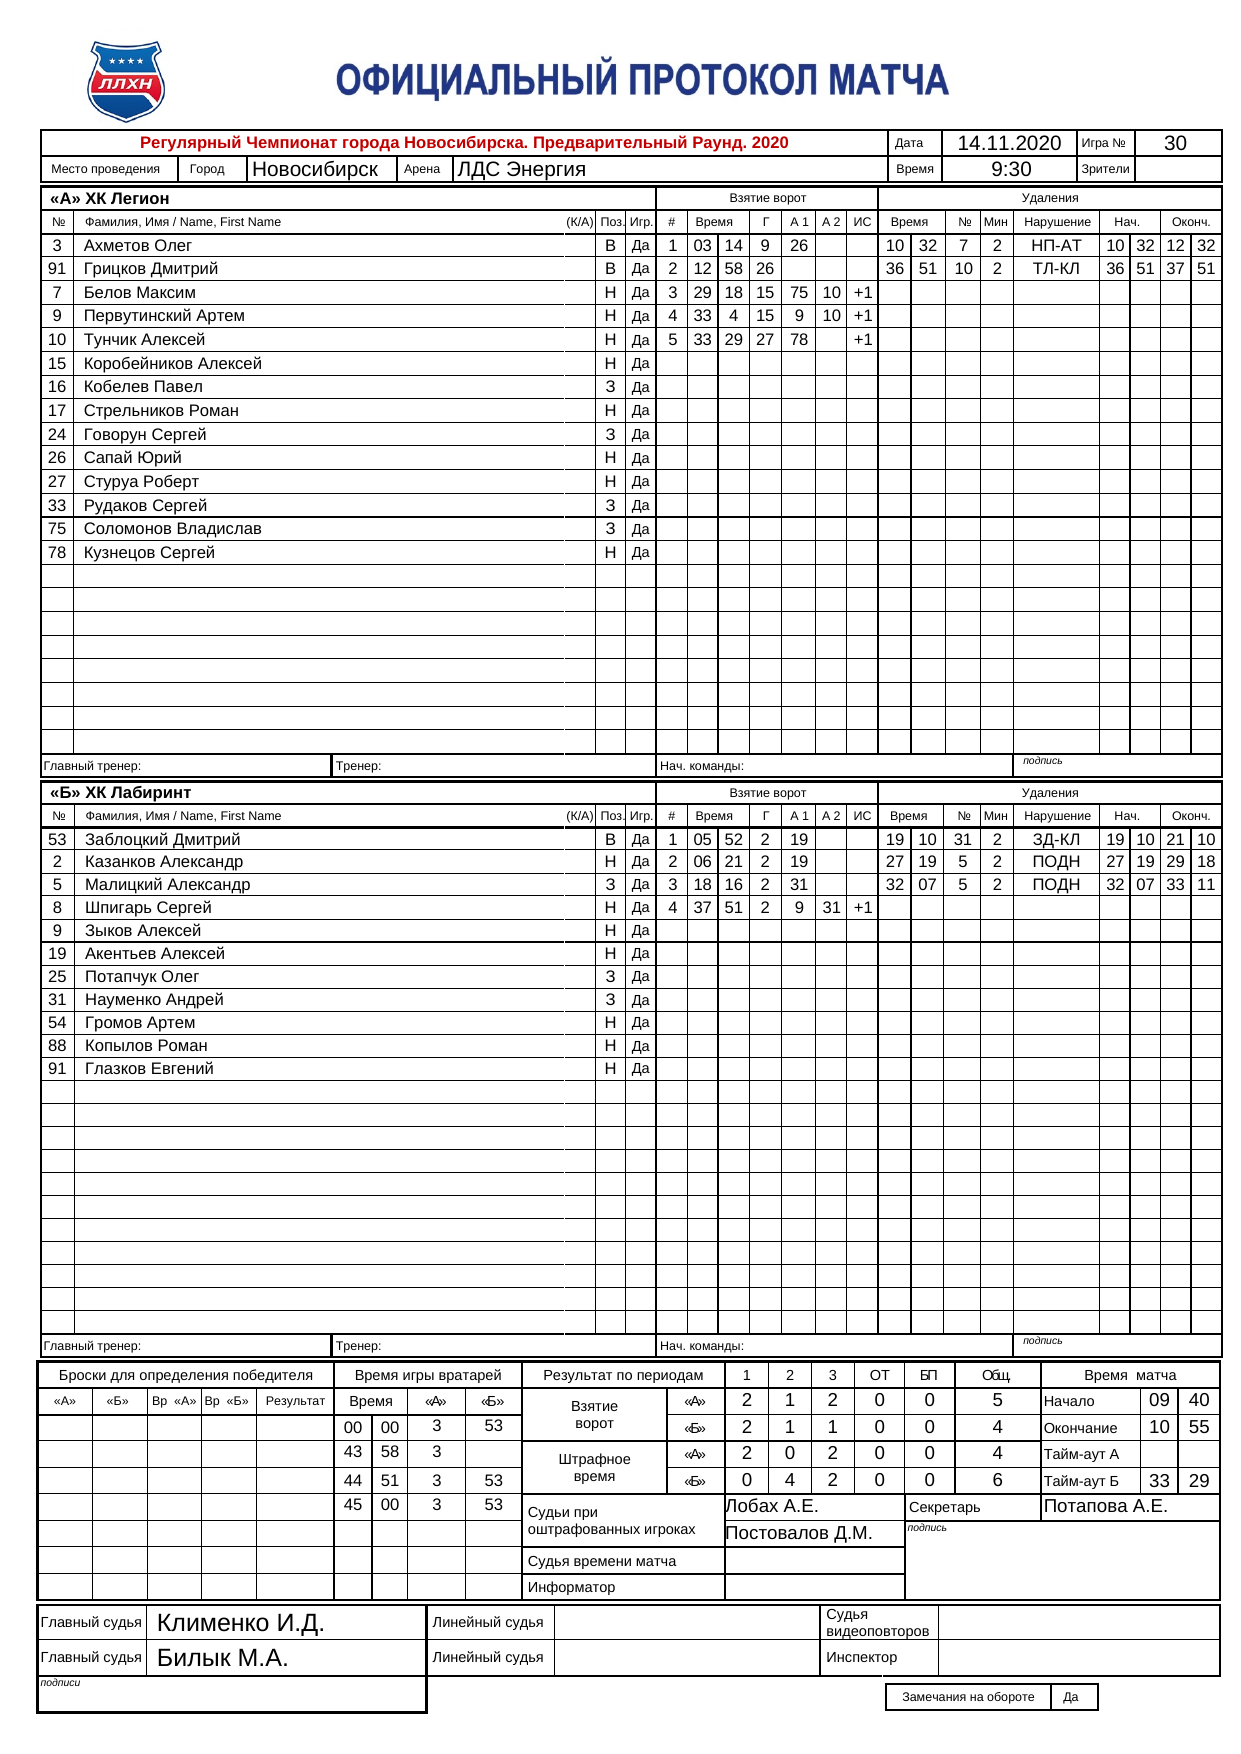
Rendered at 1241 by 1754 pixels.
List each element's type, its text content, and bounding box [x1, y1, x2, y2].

table_cell [74, 730, 564, 753]
table_cell Фамилия, Имя / Name, First Name [75, 805, 565, 826]
table_cell [1100, 1035, 1129, 1057]
table_cell [1192, 518, 1221, 540]
table_cell [93, 1574, 147, 1599]
table_cell [816, 1035, 846, 1057]
table_cell Н [596, 352, 625, 374]
table_cell Первутинский Артем [74, 305, 564, 327]
table_cell [944, 1265, 980, 1287]
table_cell [408, 1574, 465, 1599]
table_cell [816, 1127, 846, 1149]
table_cell [944, 1035, 980, 1057]
table_cell [688, 989, 717, 1011]
table_cell [912, 1012, 943, 1033]
table_cell [944, 1288, 980, 1310]
table_cell [657, 707, 687, 729]
table_cell [1131, 683, 1160, 706]
table_cell [981, 943, 1013, 964]
table_cell 19 [42, 943, 74, 964]
table_cell [596, 565, 625, 587]
table_cell 78 [782, 328, 815, 351]
table_cell [1014, 989, 1099, 1011]
table_cell 2 [812, 1442, 854, 1467]
table_cell [847, 565, 877, 587]
table_header Результат по периодам [523, 1363, 724, 1387]
table_cell [202, 1441, 256, 1467]
table_cell [879, 943, 910, 964]
table_cell [1161, 1311, 1190, 1333]
table_cell [657, 352, 687, 374]
table_cell 6 [956, 1468, 1040, 1493]
table_cell [657, 1127, 687, 1149]
table_cell [1100, 541, 1129, 564]
table_cell 19 [782, 850, 815, 872]
table_cell [719, 1265, 749, 1287]
table_cell [782, 989, 815, 1011]
table_cell [1014, 399, 1099, 422]
table_cell [1014, 328, 1099, 351]
table_cell [596, 636, 625, 658]
table_cell Н [596, 541, 625, 564]
table_cell [879, 896, 910, 918]
table_cell 12 [688, 257, 717, 280]
table_cell Оконч. [1161, 805, 1221, 826]
table_cell Время [889, 157, 941, 181]
table_cell [1192, 1104, 1221, 1126]
table_cell [1100, 1150, 1129, 1172]
table_cell [75, 1081, 564, 1103]
table_cell Тунчик Алексей [74, 328, 564, 351]
table_cell Судья видеоповторов [821, 1606, 938, 1639]
table_cell [1161, 423, 1190, 445]
table_cell [981, 305, 1013, 327]
table_header Игра № [1078, 131, 1134, 155]
table_cell [1131, 1150, 1160, 1172]
table_cell [981, 707, 1013, 729]
table_cell [750, 1242, 781, 1264]
table_cell [981, 1058, 1013, 1079]
table_cell [373, 1547, 407, 1573]
table_cell [946, 612, 980, 634]
table_cell [816, 850, 846, 872]
table_cell [816, 376, 846, 398]
table_cell 40 [1179, 1389, 1219, 1413]
table_cell [657, 1012, 687, 1033]
table_cell [74, 659, 564, 682]
table_cell [946, 730, 980, 753]
table_cell [981, 636, 1013, 658]
table_cell 00 [373, 1494, 407, 1520]
table_cell Да [626, 989, 655, 1011]
table_cell [981, 1242, 1013, 1264]
table_cell [148, 1574, 201, 1599]
table_cell [657, 494, 687, 516]
table_cell 3 [657, 874, 687, 895]
table_cell [816, 518, 846, 540]
table_header 14.11.2020 [943, 131, 1076, 155]
table_cell [750, 1196, 781, 1218]
table_cell [596, 1242, 625, 1264]
table_cell [847, 1242, 877, 1264]
table_cell [1100, 328, 1129, 351]
table_cell [1100, 352, 1129, 374]
table_cell [847, 1311, 877, 1333]
table_cell [596, 1127, 625, 1149]
table_cell [750, 1127, 781, 1149]
table_cell [782, 470, 815, 493]
table_cell 2 [42, 850, 74, 872]
table_cell [981, 1288, 1013, 1310]
table_cell [1100, 305, 1129, 327]
table_cell 2 [726, 1389, 768, 1413]
table_cell [879, 518, 910, 540]
table_cell [750, 920, 781, 941]
table_cell [688, 1242, 717, 1264]
table_cell [782, 376, 815, 398]
table_cell [42, 1311, 74, 1333]
table_cell [596, 730, 625, 753]
table_cell [1131, 305, 1160, 327]
table_cell [782, 1012, 815, 1033]
table_cell [816, 874, 846, 895]
table_cell «А» [668, 1389, 724, 1413]
table_cell № [42, 805, 74, 826]
table_header 30 [1136, 131, 1221, 155]
table_cell [879, 1058, 910, 1079]
table_cell НП-АТ [1014, 235, 1099, 256]
table_cell [719, 1012, 749, 1033]
table_cell [626, 1288, 655, 1310]
table_cell [719, 352, 749, 374]
table_cell [596, 1081, 625, 1103]
table_cell [750, 1081, 781, 1103]
table_cell 07 [912, 874, 943, 895]
table_cell [981, 446, 1013, 469]
table_cell [657, 1288, 687, 1310]
table_cell З [596, 494, 625, 516]
table_cell [939, 1640, 1219, 1675]
table_cell [688, 1058, 717, 1079]
table_cell Лобах А.Е. [726, 1495, 904, 1520]
table_cell [1100, 896, 1129, 918]
table_cell [946, 518, 980, 540]
table_cell [1161, 1242, 1190, 1264]
table_cell [565, 659, 595, 682]
table_cell [688, 1265, 717, 1287]
table_cell [626, 1196, 655, 1218]
table_cell [75, 1173, 564, 1195]
table_cell [750, 683, 781, 706]
table_cell [879, 305, 910, 327]
table_cell [596, 1104, 625, 1126]
table_cell [816, 565, 846, 587]
table_cell [750, 423, 781, 445]
table_cell 1 [812, 1415, 854, 1440]
table_cell Грицков Дмитрий [74, 257, 564, 280]
table_cell [1100, 612, 1129, 634]
table_cell [565, 1104, 595, 1126]
table_cell [1014, 518, 1099, 540]
table_cell [596, 1173, 625, 1195]
table_cell [565, 1081, 595, 1103]
table_cell [1014, 1242, 1099, 1264]
table_cell Заблоцкий Дмитрий [75, 829, 564, 849]
table_cell [1131, 1242, 1160, 1264]
table_cell Н [596, 305, 625, 327]
table_cell Н [596, 399, 625, 422]
table_cell [816, 683, 846, 706]
table_cell [946, 423, 980, 445]
table_cell 31 [42, 989, 74, 1011]
table_cell Да [626, 874, 655, 895]
table_cell Да [626, 1058, 655, 1079]
table_cell [719, 659, 749, 682]
table_cell [626, 1311, 655, 1333]
table_cell (К/А) [565, 211, 595, 233]
table_cell [782, 683, 815, 706]
table_cell [1131, 1127, 1160, 1149]
table_cell 3 [408, 1416, 465, 1440]
table_cell 32 [1131, 235, 1160, 256]
table_cell [750, 518, 781, 540]
table_cell [847, 707, 877, 729]
table_cell [1131, 281, 1160, 303]
table_cell 2 [812, 1389, 854, 1413]
table_cell 2 [657, 257, 687, 280]
table_cell [75, 1288, 564, 1310]
table_cell [912, 920, 943, 941]
table_cell 4 [769, 1468, 811, 1493]
table_cell [688, 1012, 717, 1033]
table_cell [688, 1288, 717, 1310]
table_cell [565, 1288, 595, 1310]
table_cell [565, 235, 595, 256]
table_cell [202, 1521, 256, 1546]
table_cell 32 [879, 874, 910, 895]
table_cell [1161, 470, 1190, 493]
table_cell [816, 1242, 846, 1264]
table_cell [816, 636, 846, 658]
table_cell [782, 730, 815, 753]
table_cell 25 [42, 966, 74, 987]
table_cell Глазков Евгений [75, 1058, 564, 1079]
table_cell [816, 1196, 846, 1218]
table_cell [565, 1196, 595, 1218]
table_cell 75 [42, 518, 73, 540]
table_cell [565, 1173, 595, 1195]
table_cell [1014, 1058, 1099, 1079]
table_cell 10 [816, 281, 846, 303]
table_cell ИС [847, 805, 877, 826]
table_cell 31 [782, 874, 815, 895]
table_cell [1014, 683, 1099, 706]
table_cell [626, 1081, 655, 1103]
table_header 3 [812, 1363, 854, 1387]
table_cell ЛДС Энергия [454, 157, 887, 181]
table_cell [1131, 494, 1160, 516]
table_cell [657, 1242, 687, 1264]
table_cell [1100, 989, 1129, 1011]
table_cell [847, 541, 877, 564]
table_cell 1 [769, 1389, 811, 1413]
table_cell [912, 1127, 943, 1149]
table_cell 4 [956, 1415, 1040, 1440]
table_cell Да [626, 446, 655, 469]
table_cell [782, 1127, 815, 1149]
table_cell 0 [726, 1468, 768, 1493]
table_cell Да [626, 328, 655, 351]
table_cell [1161, 1104, 1190, 1126]
table_cell 18 [719, 281, 749, 303]
table_cell [719, 683, 749, 706]
table_cell З [596, 966, 625, 987]
table_cell Игр. [626, 805, 655, 826]
table_cell 32 [912, 235, 945, 256]
table_cell [1014, 1081, 1099, 1103]
table_cell [782, 707, 815, 729]
table_cell 12 [1161, 235, 1190, 256]
table_cell 52 [719, 829, 749, 849]
table_cell [1161, 1058, 1190, 1079]
table_cell [1014, 588, 1099, 611]
table_cell [782, 352, 815, 374]
table_cell [1161, 1127, 1190, 1149]
table_cell 31 [816, 896, 846, 918]
table_cell [1192, 305, 1221, 327]
table_cell Н [596, 850, 625, 872]
table_cell [847, 829, 877, 849]
table_cell [944, 1173, 980, 1195]
table_cell [912, 1173, 943, 1195]
table_cell [939, 1606, 1219, 1639]
table_header Дата [889, 131, 941, 155]
table_cell [93, 1441, 147, 1467]
table_cell 36 [879, 257, 910, 280]
table_cell [981, 920, 1013, 941]
table_cell [565, 565, 595, 587]
table_cell [816, 541, 846, 564]
table_cell +1 [847, 328, 877, 351]
table_cell Да [626, 257, 655, 280]
table_cell «Б» [668, 1415, 724, 1440]
table_cell [1100, 494, 1129, 516]
table_cell 0 [855, 1468, 904, 1493]
table_cell [1161, 1219, 1190, 1241]
table_cell Город [179, 157, 246, 181]
table_cell Н [596, 1012, 625, 1033]
table_cell [981, 470, 1013, 493]
table_cell [944, 896, 980, 918]
table_cell [750, 989, 781, 1011]
table_cell 51 [719, 896, 749, 918]
table_cell [981, 989, 1013, 1011]
table_cell Н [596, 470, 625, 493]
table_cell [879, 730, 910, 753]
table_cell В [596, 829, 625, 849]
table_cell З [596, 423, 625, 445]
table_cell [335, 1521, 371, 1546]
table_cell [1131, 1265, 1160, 1287]
table_cell Коробейников Алексей [74, 352, 564, 374]
table_cell [946, 305, 980, 327]
table_cell [847, 399, 877, 422]
table_cell [981, 328, 1013, 351]
table_cell [782, 541, 815, 564]
table_cell [1192, 1173, 1221, 1195]
table_cell [816, 829, 846, 849]
table_cell [1192, 1150, 1221, 1172]
table_cell [1014, 423, 1099, 445]
table_cell Линейный судья [428, 1606, 554, 1639]
table_cell [1014, 943, 1099, 964]
table_cell [1099, 1682, 1220, 1711]
table_cell [626, 1242, 655, 1264]
table_cell подпись [1014, 755, 1221, 776]
table_cell [1100, 683, 1129, 706]
table_cell [816, 707, 846, 729]
table_cell [75, 1265, 564, 1287]
table_cell [1100, 1104, 1129, 1126]
table_cell [1100, 730, 1129, 753]
table_cell [1161, 1012, 1190, 1033]
table_cell [42, 1127, 74, 1149]
table_cell 78 [42, 541, 73, 564]
table_cell Н [596, 446, 625, 469]
table_cell 19 [912, 850, 943, 872]
table_cell [782, 612, 815, 634]
table_cell [688, 730, 717, 753]
table_cell Начало [1042, 1389, 1140, 1413]
table_cell [912, 281, 945, 303]
table_cell [879, 707, 910, 729]
table_cell [39, 1574, 92, 1599]
table_cell 33 [1141, 1468, 1177, 1493]
table_cell (К/А) [565, 805, 595, 826]
table_cell [944, 920, 980, 941]
table_cell [148, 1494, 201, 1520]
table_cell [946, 683, 980, 706]
table_cell # [657, 211, 687, 233]
table_cell Да [626, 541, 655, 564]
table_cell [912, 588, 945, 611]
table_cell [981, 683, 1013, 706]
table_cell [816, 659, 846, 682]
table_cell [565, 1012, 595, 1033]
table_cell [42, 1242, 74, 1264]
table_cell [1192, 707, 1221, 729]
table_cell [373, 1574, 407, 1599]
table_cell [688, 470, 717, 493]
table_cell [719, 730, 749, 753]
table_cell [816, 257, 846, 280]
table_cell [981, 376, 1013, 398]
table_cell 9 [782, 896, 815, 918]
table_cell [1014, 612, 1099, 634]
table_cell [39, 1468, 92, 1493]
table_cell 2 [750, 850, 781, 872]
table_cell Потапова А.Е. [1042, 1495, 1219, 1520]
table_cell Да [626, 850, 655, 872]
table_cell [816, 235, 846, 256]
table_cell [1100, 565, 1129, 587]
table_cell [782, 257, 815, 280]
table_cell [750, 1035, 781, 1057]
table_cell [1100, 423, 1129, 445]
table_cell [1014, 305, 1099, 327]
table_cell [750, 1058, 781, 1079]
table_cell [1161, 1081, 1190, 1103]
table_cell [1192, 1242, 1221, 1264]
table_cell [847, 730, 877, 753]
table_cell Секретарь [906, 1495, 1040, 1520]
table_cell [782, 1150, 815, 1172]
table_cell [1131, 328, 1160, 351]
table_cell [750, 1265, 781, 1287]
table_header Замечания на обороте [887, 1685, 1050, 1709]
table_cell 0 [905, 1389, 954, 1413]
table_cell Тайм-аут А [1042, 1441, 1140, 1467]
table_cell [1161, 446, 1190, 469]
table_cell [847, 1081, 877, 1103]
table_cell [912, 1219, 943, 1241]
table_cell [912, 683, 945, 706]
table_cell [847, 612, 877, 634]
table_cell [626, 730, 655, 753]
table_cell А 1 [782, 211, 815, 233]
table_cell [981, 896, 1013, 918]
table_cell [1131, 896, 1160, 918]
table_cell [719, 1127, 749, 1149]
table_cell [596, 1219, 625, 1241]
table_cell [39, 1521, 92, 1546]
table_cell 24 [42, 423, 73, 445]
table_cell [657, 565, 687, 587]
table_cell № [944, 805, 980, 826]
table_cell [335, 1547, 371, 1573]
table_cell [847, 588, 877, 611]
table_cell [596, 659, 625, 682]
table_cell 33 [688, 305, 717, 327]
table_cell [879, 1104, 910, 1126]
table_cell [1014, 730, 1099, 753]
table_cell [782, 518, 815, 540]
table_cell Нач. команды: [657, 755, 1012, 776]
table_cell [75, 1196, 564, 1218]
table_cell [946, 376, 980, 398]
table_cell [93, 1416, 147, 1440]
table_cell Н [596, 328, 625, 351]
table_cell [565, 874, 595, 895]
table_cell [719, 989, 749, 1011]
table_cell [596, 1288, 625, 1310]
table_cell [816, 966, 846, 987]
table_cell Инспектор [821, 1640, 938, 1675]
table_cell [719, 1242, 749, 1264]
table_cell [1161, 1173, 1190, 1195]
table_cell 10 [816, 305, 846, 327]
table_cell А 2 [816, 211, 846, 233]
table_cell [1161, 659, 1190, 682]
table_cell [782, 1104, 815, 1126]
table_cell [847, 1150, 877, 1172]
table_cell [726, 1548, 904, 1573]
table_cell [816, 1288, 846, 1310]
table_cell [75, 1311, 564, 1333]
table_cell [879, 541, 910, 564]
table_cell [565, 257, 595, 280]
table_cell [1131, 446, 1160, 469]
table_cell [1161, 1150, 1190, 1172]
table_cell 26 [782, 235, 815, 256]
table_cell [626, 588, 655, 611]
table_cell [912, 494, 945, 516]
table_cell [946, 399, 980, 422]
table_cell [657, 1265, 687, 1287]
table_cell [883, 1677, 1220, 1681]
table_cell [1100, 1265, 1129, 1287]
table_cell [596, 612, 625, 634]
table_cell [1014, 1035, 1099, 1057]
table_cell [42, 1265, 74, 1287]
table_cell 5 [956, 1389, 1040, 1413]
table_cell [1161, 896, 1190, 918]
table_cell [912, 1081, 943, 1103]
table_cell Результат [257, 1389, 333, 1413]
table_cell 21 [719, 850, 749, 872]
table_cell [688, 1219, 717, 1241]
table_cell Белов Максим [74, 281, 564, 303]
table_cell 19 [782, 829, 815, 849]
table_cell 11 [1192, 874, 1221, 895]
table_header Удаления [879, 783, 1221, 803]
table_cell +1 [847, 281, 877, 303]
table_cell А 2 [816, 805, 846, 826]
table_cell [847, 850, 877, 872]
table_cell 2 [750, 896, 781, 918]
table_cell [657, 636, 687, 658]
table_header Регулярный Чемпионат города Новосибирска. Предварительный Раунд. 2020 [42, 131, 887, 155]
table_cell 33 [1161, 874, 1190, 895]
table_cell [750, 1150, 781, 1172]
table_cell [879, 1242, 910, 1264]
table_cell [75, 1219, 564, 1241]
table_cell [466, 1441, 521, 1467]
table_cell [816, 399, 846, 422]
table_cell [719, 1081, 749, 1103]
table_cell [847, 235, 877, 256]
table_cell [816, 920, 846, 941]
table_cell [879, 1196, 910, 1218]
table_cell [879, 1127, 910, 1149]
table_cell А 1 [782, 805, 815, 826]
table_cell [1161, 352, 1190, 374]
table_cell Н [596, 896, 625, 918]
table_cell [782, 1219, 815, 1241]
table_cell [1014, 1150, 1099, 1172]
table_cell 32 [1100, 874, 1129, 895]
table_cell [981, 399, 1013, 422]
table_cell [1161, 989, 1190, 1011]
table_cell 29 [1179, 1468, 1219, 1493]
table_cell [847, 423, 877, 445]
table_cell [981, 588, 1013, 611]
table_cell [1131, 920, 1160, 941]
table_cell [847, 659, 877, 682]
table_cell Стуруа Роберт [74, 470, 564, 493]
table_cell Да [626, 281, 655, 303]
table_cell [912, 305, 945, 327]
table_cell [1100, 1219, 1129, 1241]
table_cell [1192, 1012, 1221, 1033]
table_cell [981, 1219, 1013, 1241]
table_cell [816, 1104, 846, 1126]
table_cell [782, 494, 815, 516]
table_cell [74, 565, 564, 587]
table_cell [1131, 1104, 1160, 1126]
table_cell [816, 588, 846, 611]
table_cell [688, 1127, 717, 1149]
table_cell [565, 328, 595, 351]
table_cell [39, 1416, 92, 1440]
table_cell [847, 518, 877, 540]
table_cell [981, 1012, 1013, 1033]
table_cell [626, 1173, 655, 1195]
table_cell Клименко И.Д. [147, 1606, 425, 1639]
table_cell [816, 612, 846, 634]
table_cell [688, 707, 717, 729]
table_cell [816, 1058, 846, 1079]
table_cell [1131, 612, 1160, 634]
table_header Взятие ворот [657, 783, 877, 803]
table_cell [688, 1173, 717, 1195]
table_cell [1100, 1058, 1129, 1079]
table_cell [944, 1150, 980, 1172]
table_cell Кузнецов Сергей [74, 541, 564, 564]
table_cell [688, 966, 717, 987]
table_cell [1161, 376, 1190, 398]
table_cell [782, 1035, 815, 1057]
table_cell 9 [42, 920, 74, 941]
table_cell [847, 352, 877, 374]
table_cell [879, 1311, 910, 1333]
table_cell Постовалов Д.М. [726, 1521, 904, 1546]
table_cell [946, 588, 980, 611]
table_cell [750, 1012, 781, 1033]
picture [5, 28, 1179, 129]
table_cell [657, 966, 687, 987]
table_cell [657, 1173, 687, 1195]
table_cell [847, 1219, 877, 1241]
table_cell [1131, 659, 1160, 682]
table_cell [750, 1173, 781, 1195]
table_cell [1100, 1012, 1129, 1033]
table_cell [565, 281, 595, 303]
table_cell [1161, 943, 1190, 964]
table_cell [688, 612, 717, 634]
table_cell «Б» [668, 1468, 724, 1493]
table_cell [257, 1441, 333, 1467]
table_cell [981, 518, 1013, 540]
table_cell [466, 1521, 521, 1546]
table_cell Линейный судья [428, 1640, 554, 1675]
table_cell Да [626, 966, 655, 987]
table_cell [1192, 612, 1221, 634]
table_cell подпись [1014, 1335, 1221, 1356]
table_cell 00 [373, 1416, 407, 1440]
table_cell [719, 612, 749, 634]
table_cell [1192, 1288, 1221, 1310]
table_cell [879, 352, 910, 374]
table_cell [719, 565, 749, 587]
table_cell 53 [466, 1468, 521, 1493]
table_cell [74, 707, 564, 729]
table_cell [1131, 989, 1160, 1011]
table_cell [657, 446, 687, 469]
table_cell [657, 612, 687, 634]
table_cell [657, 399, 687, 422]
table_cell [912, 612, 945, 634]
table_cell [1192, 1311, 1221, 1333]
table_header Время игры вратарей [335, 1363, 521, 1387]
table_cell [1131, 423, 1160, 445]
table_cell [750, 376, 781, 398]
table_cell [912, 707, 945, 729]
table_cell 16 [42, 376, 73, 398]
table_cell З [596, 376, 625, 398]
table_header БП [905, 1363, 954, 1387]
table_cell [1161, 730, 1190, 753]
table_cell [912, 423, 945, 445]
table_cell 51 [912, 257, 945, 280]
table_cell 91 [42, 257, 73, 280]
table_cell 45 [335, 1494, 371, 1520]
table_cell [565, 352, 595, 374]
table_cell [1192, 1265, 1221, 1287]
table_cell [688, 1196, 717, 1218]
table_cell [1014, 966, 1099, 987]
table_cell [688, 588, 717, 611]
table_cell [912, 966, 943, 987]
table_cell [657, 1035, 687, 1057]
table_cell [1192, 328, 1221, 351]
table_cell [944, 1311, 980, 1333]
table_cell № [946, 211, 980, 233]
table_cell [657, 1058, 687, 1079]
table_cell [1131, 399, 1160, 422]
table_cell [879, 1012, 910, 1033]
table_cell [719, 966, 749, 987]
table_cell 27 [750, 328, 781, 351]
table_cell [944, 989, 980, 1011]
table_cell Г [750, 805, 781, 826]
table_cell [688, 683, 717, 706]
table_cell [879, 588, 910, 611]
table_cell [93, 1521, 147, 1546]
table_cell [879, 376, 910, 398]
table_cell [782, 1058, 815, 1079]
table_cell 0 [905, 1468, 954, 1493]
table_cell [946, 328, 980, 351]
table_cell [626, 1265, 655, 1287]
table_cell Соломонов Владислав [74, 518, 564, 540]
table_cell 19 [1100, 829, 1129, 849]
table_cell [688, 1035, 717, 1057]
table_cell Да [626, 352, 655, 374]
table_cell [1192, 376, 1221, 398]
table_cell # [657, 805, 687, 826]
table_cell [816, 1265, 846, 1287]
table_cell [565, 730, 595, 753]
table_cell 05 [688, 829, 717, 849]
table_cell [912, 446, 945, 469]
table_cell [782, 1311, 815, 1333]
table_cell [626, 565, 655, 587]
table_cell [1161, 305, 1190, 327]
table_cell [1161, 683, 1190, 706]
table_cell Нач. [1100, 805, 1160, 826]
table_cell [565, 305, 595, 327]
table_cell [981, 1265, 1013, 1287]
table_cell [1192, 470, 1221, 493]
table_cell [847, 376, 877, 398]
table_cell ТЛ-КЛ [1014, 257, 1099, 280]
table_cell 37 [688, 896, 717, 918]
table_cell [981, 565, 1013, 587]
table_cell Время [879, 211, 945, 233]
table_cell [981, 1035, 1013, 1057]
table_cell [719, 1104, 749, 1126]
table_cell [750, 612, 781, 634]
table_cell [912, 943, 943, 964]
table_cell [944, 1219, 980, 1241]
table_cell [1131, 943, 1160, 964]
table_cell [688, 920, 717, 941]
table_cell [1100, 966, 1129, 987]
table_cell [816, 1150, 846, 1172]
table_cell [1014, 920, 1099, 941]
table_cell [148, 1547, 201, 1573]
table_cell [1161, 612, 1190, 634]
table_cell [565, 1035, 595, 1057]
table_cell [1014, 1104, 1099, 1126]
table_cell [257, 1468, 333, 1493]
table_cell 51 [1131, 257, 1160, 280]
table_cell 27 [879, 850, 910, 872]
table_cell [847, 1288, 877, 1310]
table_header Время матча [1042, 1363, 1219, 1387]
table_cell [202, 1468, 256, 1493]
table_cell [626, 683, 655, 706]
table_cell [42, 588, 73, 611]
table_cell [1014, 494, 1099, 516]
table_cell Время [335, 1389, 407, 1413]
table_cell [596, 1150, 625, 1172]
table_cell [1100, 1127, 1129, 1149]
table_cell [981, 541, 1013, 564]
table_cell [688, 494, 717, 516]
table_cell [1161, 966, 1190, 987]
table_header «Б» ХК Лабиринт [42, 783, 655, 803]
table_cell [42, 1196, 74, 1218]
table_cell [879, 494, 910, 516]
table_cell [782, 1242, 815, 1264]
table_cell [719, 494, 749, 516]
table_cell [981, 1173, 1013, 1195]
table_cell [946, 446, 980, 469]
table_cell [912, 1288, 943, 1310]
table_cell [847, 1196, 877, 1218]
table_cell подпись [906, 1522, 1219, 1599]
table_cell [1161, 328, 1190, 351]
table_cell [1192, 446, 1221, 469]
table_cell [750, 1288, 781, 1310]
table_cell Да [626, 423, 655, 445]
table_cell [1192, 494, 1221, 516]
table_cell 51 [1192, 257, 1221, 280]
table_cell Судья времени матча [523, 1548, 724, 1573]
table_cell [74, 588, 564, 611]
table_cell [657, 423, 687, 445]
table_cell [565, 376, 595, 398]
table_cell [1192, 1035, 1221, 1057]
table_cell [1100, 1288, 1129, 1310]
table_cell [847, 1173, 877, 1195]
table_cell 1 [657, 829, 687, 849]
table_cell [719, 920, 749, 941]
table_cell Тайм-аут Б [1042, 1468, 1140, 1493]
table_cell [816, 1311, 846, 1333]
table_cell [1100, 588, 1129, 611]
table_cell [1192, 920, 1221, 941]
table_cell [816, 352, 846, 374]
table_cell 10 [42, 328, 73, 351]
table_cell [466, 1574, 521, 1599]
table_cell [912, 565, 945, 587]
table_cell Время [688, 211, 749, 233]
table_cell 54 [42, 1012, 74, 1033]
table_cell [1014, 1127, 1099, 1149]
table_cell Главный судья [39, 1606, 146, 1639]
table_cell [1014, 1265, 1099, 1287]
table_cell [912, 328, 945, 351]
table_cell [148, 1416, 201, 1440]
table_cell [626, 612, 655, 634]
table_cell 14 [719, 235, 749, 256]
table_cell [719, 446, 749, 469]
table_header 2 [769, 1363, 811, 1387]
table_cell [657, 376, 687, 398]
table_cell Время [879, 805, 943, 826]
table_cell [879, 328, 910, 351]
table_cell [981, 612, 1013, 634]
table_cell [688, 423, 717, 445]
table_cell [1131, 1311, 1160, 1333]
table_cell Главный тренер: [42, 755, 330, 776]
table_cell 2 [981, 829, 1013, 849]
table_cell [750, 730, 781, 753]
table_cell [1100, 659, 1129, 682]
table_cell [750, 1311, 781, 1333]
table_cell [596, 588, 625, 611]
table_cell [373, 1521, 407, 1546]
table_cell [944, 943, 980, 964]
table_cell [257, 1416, 333, 1440]
table_cell [565, 1127, 595, 1149]
table_cell [1179, 1441, 1219, 1467]
table_cell [626, 1127, 655, 1149]
table_cell [719, 588, 749, 611]
table_cell Нарушение [1014, 805, 1099, 826]
table_cell [565, 920, 595, 941]
table_cell [944, 1104, 980, 1126]
table_cell Вр «А» [148, 1389, 201, 1413]
table_cell Фамилия, Имя / Name, First Name [74, 211, 565, 233]
table_cell [946, 565, 980, 587]
table_cell 27 [1100, 850, 1129, 872]
table_cell [912, 1242, 943, 1264]
table_cell Да [626, 470, 655, 493]
table_cell [1161, 1035, 1190, 1057]
table_cell [816, 1173, 846, 1195]
table_cell [719, 1288, 749, 1310]
table_cell 0 [905, 1415, 954, 1440]
table_cell [750, 541, 781, 564]
table_cell [1131, 1035, 1160, 1057]
table_cell 0 [769, 1442, 811, 1467]
table_cell [1161, 1265, 1190, 1287]
table_cell [42, 612, 73, 634]
table_cell [466, 1547, 521, 1573]
table_cell Нач. [1100, 211, 1160, 233]
table_cell [565, 423, 595, 445]
table_cell [1192, 636, 1221, 658]
table_cell 4 [956, 1442, 1040, 1467]
table_cell [1192, 281, 1221, 303]
table_cell 2 [981, 850, 1013, 872]
table_header «А» ХК Легион [42, 188, 655, 209]
table_cell [1161, 1196, 1190, 1218]
table_cell [657, 943, 687, 964]
table_cell [565, 1265, 595, 1287]
table_cell [719, 423, 749, 445]
table_cell [912, 1104, 943, 1126]
table_cell 27 [42, 470, 73, 493]
table_cell [688, 636, 717, 658]
table_cell Да [626, 896, 655, 918]
table_cell Главный тренер: [42, 1335, 330, 1356]
table_cell [657, 541, 687, 564]
table_cell 17 [42, 399, 73, 422]
table_cell 16 [719, 874, 749, 895]
table_cell [879, 423, 910, 445]
table_cell [1136, 157, 1221, 181]
table_cell 44 [335, 1468, 371, 1493]
table_cell [657, 920, 687, 941]
table_cell 10 [879, 235, 910, 256]
table_cell [565, 1058, 595, 1079]
table_cell № [42, 211, 73, 233]
table_cell [688, 1311, 717, 1333]
table_cell [1192, 565, 1221, 587]
table_cell 91 [42, 1058, 74, 1079]
table_cell [335, 1574, 371, 1599]
table_cell [1131, 1081, 1160, 1103]
table_cell 06 [688, 850, 717, 872]
table_cell [944, 1058, 980, 1079]
table_cell [1131, 1288, 1160, 1310]
table_cell [1192, 659, 1221, 682]
table_cell 7 [946, 235, 980, 256]
table_cell 58 [719, 257, 749, 280]
table_cell [1192, 541, 1221, 564]
table_cell [657, 1104, 687, 1126]
table_cell [879, 399, 910, 422]
table_cell [847, 966, 877, 987]
table_cell [1131, 1196, 1160, 1218]
table_cell [1131, 518, 1160, 540]
table_cell [688, 446, 717, 469]
table_cell [1131, 707, 1160, 729]
table_cell [1192, 1058, 1221, 1079]
table_cell 09 [1141, 1389, 1177, 1413]
table_cell [1100, 446, 1129, 469]
table_cell [879, 683, 910, 706]
table_cell [657, 518, 687, 540]
table_cell [816, 989, 846, 1011]
table_cell 29 [1161, 850, 1190, 872]
table_header Удаления [879, 188, 1221, 209]
table_cell [1100, 518, 1129, 540]
table_cell [879, 1173, 910, 1195]
table_cell «Б » [466, 1389, 521, 1413]
table_cell [565, 850, 595, 872]
table_cell [944, 966, 980, 987]
table_cell [847, 683, 877, 706]
table_cell Н [596, 943, 625, 964]
table_cell ПОДН [1014, 850, 1099, 872]
table_cell [719, 636, 749, 658]
table_cell [1192, 423, 1221, 445]
table_cell [657, 1219, 687, 1241]
table_cell [688, 541, 717, 564]
table_cell [1131, 730, 1160, 753]
table_cell [750, 352, 781, 374]
table_cell 10 [946, 257, 980, 280]
table_cell [565, 399, 595, 422]
table_cell Да [626, 235, 655, 256]
table_cell 9:30 [943, 157, 1076, 181]
table_cell 5 [944, 850, 980, 872]
table_cell ЗД-КЛ [1014, 829, 1099, 849]
table_cell [1161, 588, 1190, 611]
table_cell [847, 257, 877, 280]
table_cell [657, 989, 687, 1011]
table_cell [42, 707, 73, 729]
table_cell [912, 659, 945, 682]
table_cell [202, 1574, 256, 1599]
table_cell 10 [1192, 829, 1221, 849]
table_cell Н [596, 920, 625, 941]
table_header Общ. [956, 1363, 1040, 1387]
table_cell 10 [1131, 829, 1160, 849]
table_cell [565, 829, 595, 849]
table_cell [565, 470, 595, 493]
table_cell [1014, 896, 1099, 918]
table_cell 2 [750, 829, 781, 849]
table_cell [1014, 636, 1099, 658]
table_cell [981, 1311, 1013, 1333]
table_cell [847, 1012, 877, 1033]
table_cell [1141, 1441, 1177, 1467]
table_cell [946, 494, 980, 516]
table_cell Да [626, 305, 655, 327]
table_cell [719, 1058, 749, 1079]
table_cell [816, 446, 846, 469]
table_cell [565, 446, 595, 469]
table_cell Казанков Александр [75, 850, 564, 872]
table_cell [912, 1150, 943, 1172]
table_cell З [596, 874, 625, 895]
table_cell [750, 470, 781, 493]
table_cell 15 [42, 352, 73, 374]
table_cell [1100, 399, 1129, 422]
table_cell Шпигарь Сергей [75, 896, 564, 918]
table_cell [688, 376, 717, 398]
table_cell [912, 376, 945, 398]
table_cell [981, 659, 1013, 682]
table_cell [1161, 707, 1190, 729]
table_cell [1131, 966, 1160, 987]
table_cell [1131, 588, 1160, 611]
table_cell [1161, 281, 1190, 303]
table_cell 2 [812, 1468, 854, 1493]
table_cell [688, 943, 717, 964]
table_cell [912, 989, 943, 1011]
table_cell [879, 612, 910, 634]
table_cell [946, 636, 980, 658]
table_cell [657, 588, 687, 611]
table_cell 10 [1100, 235, 1129, 256]
table_cell [782, 446, 815, 469]
table_cell [847, 1265, 877, 1287]
table_cell [912, 470, 945, 493]
table_cell [981, 423, 1013, 445]
table_cell 26 [42, 446, 73, 469]
table_cell [688, 352, 717, 374]
table_cell [1192, 1081, 1221, 1103]
table_cell [1014, 707, 1099, 729]
table_cell 07 [1131, 874, 1160, 895]
table_cell Информатор [523, 1575, 724, 1599]
table_cell [750, 446, 781, 469]
table_cell [93, 1468, 147, 1493]
table_cell Н [596, 1058, 625, 1079]
table_cell 5 [42, 874, 74, 895]
table_cell Арена [398, 157, 452, 181]
table_cell Зрители [1078, 157, 1134, 181]
table_cell [782, 636, 815, 658]
table_cell Да [626, 829, 655, 849]
table_cell 2 [750, 874, 781, 895]
table_cell [879, 1150, 910, 1172]
table_cell +1 [847, 305, 877, 327]
table_cell [1192, 943, 1221, 964]
table_cell [981, 730, 1013, 753]
table_cell [75, 1127, 564, 1149]
table_cell [1131, 541, 1160, 564]
table_cell 2 [981, 235, 1013, 256]
table_cell 0 [855, 1389, 904, 1413]
table_cell [946, 659, 980, 682]
table_cell 10 [1141, 1415, 1177, 1440]
table_cell 43 [335, 1441, 371, 1467]
table_cell [719, 470, 749, 493]
table_cell Нач. команды: [657, 1335, 1012, 1356]
table_cell [555, 1606, 819, 1639]
table_cell [1161, 399, 1190, 422]
table_cell [1192, 966, 1221, 987]
table_cell [719, 1173, 749, 1195]
table_cell [719, 1311, 749, 1333]
table_cell [657, 1150, 687, 1172]
table_cell [626, 1104, 655, 1126]
table_cell [1161, 494, 1190, 516]
table_cell Судьи при оштрафованных игроках [523, 1495, 724, 1546]
table_cell [1014, 565, 1099, 587]
table_cell Главный судья [39, 1640, 146, 1675]
table_cell [782, 1173, 815, 1195]
table_cell [912, 1265, 943, 1287]
table_cell [1131, 1219, 1160, 1241]
table_cell [565, 966, 595, 987]
table_cell [626, 707, 655, 729]
table_cell 33 [688, 328, 717, 351]
table_cell [42, 730, 73, 753]
table_cell «А» [39, 1389, 92, 1413]
table_cell [42, 659, 73, 682]
table_cell 7 [42, 281, 73, 303]
table_cell ИС [847, 211, 877, 233]
table_cell [782, 1081, 815, 1103]
table_cell [847, 446, 877, 469]
table_cell [847, 920, 877, 941]
table_cell 8 [42, 896, 74, 918]
table_cell [1014, 1012, 1099, 1033]
table_cell Мин [981, 211, 1013, 233]
table_cell [816, 1081, 846, 1103]
table_header 1 [726, 1363, 768, 1387]
table_cell [944, 1127, 980, 1149]
table_cell [565, 636, 595, 658]
table_cell 4 [657, 305, 687, 327]
table_cell 5 [944, 874, 980, 895]
table_cell [596, 707, 625, 729]
table_cell [408, 1547, 465, 1573]
table_cell [257, 1521, 333, 1546]
table_cell [75, 1242, 564, 1264]
table_cell 32 [1192, 235, 1221, 256]
table_cell [1192, 1219, 1221, 1241]
table_cell [688, 399, 717, 422]
table_cell Да [626, 494, 655, 516]
table_cell [1014, 1288, 1099, 1310]
table_cell [750, 588, 781, 611]
table_cell [750, 943, 781, 964]
table_cell Тренер: [333, 1335, 655, 1356]
table_cell «А» [408, 1389, 465, 1413]
table_cell [42, 1104, 74, 1126]
table_cell [408, 1521, 465, 1546]
table_cell [688, 1150, 717, 1172]
table_cell [75, 1150, 564, 1172]
table_cell 9 [750, 235, 781, 256]
table_cell [912, 1035, 943, 1057]
table_cell 29 [688, 281, 717, 303]
table_cell [782, 588, 815, 611]
table_cell 3 [408, 1441, 465, 1467]
table_cell [981, 1196, 1013, 1218]
table_cell [75, 1104, 564, 1126]
table_cell [879, 1288, 910, 1310]
table_cell [626, 636, 655, 658]
table_cell [879, 446, 910, 469]
table_cell [1192, 588, 1221, 611]
table_cell [1100, 376, 1129, 398]
table_header Да [1052, 1685, 1097, 1709]
table_cell [816, 730, 846, 753]
table_cell [726, 1575, 904, 1599]
table_cell [688, 1081, 717, 1103]
table_cell [148, 1468, 201, 1493]
table_cell [719, 1196, 749, 1218]
table_cell [981, 966, 1013, 987]
table_cell [1161, 565, 1190, 587]
table_cell [719, 399, 749, 422]
table_cell Стрельников Роман [74, 399, 564, 422]
table_cell [1131, 1058, 1160, 1079]
table_cell Н [596, 1035, 625, 1057]
table_cell [1100, 1081, 1129, 1103]
table_cell [565, 1242, 595, 1264]
table_cell [816, 470, 846, 493]
table_cell 00 [335, 1416, 371, 1440]
table_cell [981, 352, 1013, 374]
table_cell [688, 518, 717, 540]
table_cell Говорун Сергей [74, 423, 564, 445]
table_cell [879, 1265, 910, 1287]
table_cell [879, 920, 910, 941]
table_cell [879, 565, 910, 587]
table_cell 88 [42, 1035, 74, 1057]
table_cell Да [626, 399, 655, 422]
table_cell [912, 636, 945, 658]
table_cell Вр «Б» [202, 1389, 256, 1413]
table_cell 4 [657, 896, 687, 918]
table_cell [879, 1081, 910, 1103]
table_cell [944, 1196, 980, 1218]
table_cell [148, 1521, 201, 1546]
table_cell [1131, 636, 1160, 658]
table_cell [148, 1441, 201, 1467]
table_cell 15 [750, 281, 781, 303]
table_cell +1 [847, 896, 877, 918]
table_cell [1100, 920, 1129, 941]
table_cell 2 [981, 874, 1013, 895]
table_cell 15 [750, 305, 781, 327]
table_cell [719, 541, 749, 564]
table_cell [657, 1196, 687, 1218]
table_cell [1192, 683, 1221, 706]
table_cell [688, 1104, 717, 1126]
table_cell 2 [657, 850, 687, 872]
table_cell [657, 659, 687, 682]
table_cell [1100, 470, 1129, 493]
table_cell Билык М.А. [147, 1640, 425, 1675]
table_cell [1014, 659, 1099, 682]
table_cell [847, 989, 877, 1011]
table_cell [39, 1441, 92, 1467]
table_cell Сапай Юрий [74, 446, 564, 469]
table_cell Да [626, 518, 655, 540]
table_cell [946, 707, 980, 729]
table_cell [1161, 920, 1190, 941]
table_cell [847, 943, 877, 964]
table_cell [1131, 1173, 1160, 1195]
table_cell [1192, 399, 1221, 422]
table_cell 1 [657, 235, 687, 256]
table_cell 3 [42, 235, 73, 256]
table_cell 19 [879, 829, 910, 849]
table_cell [719, 943, 749, 964]
table_cell [944, 1012, 980, 1033]
table_cell [847, 1058, 877, 1079]
table_cell [1161, 636, 1190, 658]
table_cell [1014, 352, 1099, 374]
table_cell [750, 659, 781, 682]
table_cell [657, 683, 687, 706]
table_cell [912, 1058, 943, 1079]
table_cell [1100, 1196, 1129, 1218]
table_cell 9 [782, 305, 815, 327]
table_cell [1192, 1196, 1221, 1218]
table_cell Малицкий Александр [75, 874, 564, 895]
table_cell [626, 659, 655, 682]
table_cell 51 [373, 1468, 407, 1493]
table_cell [981, 1104, 1013, 1126]
table_cell [565, 1219, 595, 1241]
table_cell Мин [981, 805, 1013, 826]
table_cell [626, 1150, 655, 1172]
table_cell «А» [668, 1442, 724, 1467]
table_cell 2 [726, 1415, 768, 1440]
table_cell [1100, 943, 1129, 964]
table_cell 4 [719, 305, 749, 327]
table_cell [596, 1196, 625, 1218]
table_cell [816, 943, 846, 964]
table_cell [879, 966, 910, 987]
table_cell [782, 1288, 815, 1310]
table_cell [565, 707, 595, 729]
table_cell Штрафное время [523, 1442, 666, 1493]
table_cell [42, 1288, 74, 1310]
table_header Броски для определения победителя [39, 1363, 333, 1387]
table_cell [847, 874, 877, 895]
table_cell Время [688, 805, 749, 826]
table_cell [39, 1494, 92, 1520]
table_cell [946, 541, 980, 564]
table_cell [750, 1104, 781, 1126]
table_cell Науменко Андрей [75, 989, 564, 1011]
table_cell [257, 1494, 333, 1520]
table_cell [750, 636, 781, 658]
table_cell [1100, 1242, 1129, 1264]
table_cell [657, 730, 687, 753]
table_cell [879, 989, 910, 1011]
table_cell [596, 1311, 625, 1333]
table_cell [847, 1127, 877, 1149]
table_cell [1161, 518, 1190, 540]
table_cell 3 [408, 1494, 465, 1520]
table_cell [879, 659, 910, 682]
table_cell 03 [688, 235, 717, 256]
table_cell [428, 1677, 882, 1711]
table_cell [847, 494, 877, 516]
table_cell [782, 399, 815, 422]
table_cell З [596, 518, 625, 540]
table_cell 0 [905, 1442, 954, 1467]
table_cell [1014, 541, 1099, 564]
table_cell [944, 1081, 980, 1103]
table_cell [912, 352, 945, 374]
table_cell [1131, 470, 1160, 493]
table_cell [1131, 565, 1160, 587]
table_cell Поз. [596, 805, 625, 826]
table_cell [719, 1035, 749, 1057]
table_cell Игр. [626, 211, 655, 233]
table_cell [912, 730, 945, 753]
table_cell [565, 612, 595, 634]
table_cell Тренер: [333, 755, 655, 776]
table_cell Да [626, 943, 655, 964]
table_cell Да [626, 1035, 655, 1057]
table_cell [42, 1173, 74, 1195]
table_cell [782, 920, 815, 941]
table_cell Нарушение [1014, 211, 1099, 233]
table_cell [565, 494, 595, 516]
table_cell [93, 1494, 147, 1520]
table_cell [1161, 1288, 1190, 1310]
table_cell [879, 1219, 910, 1241]
table_cell [719, 518, 749, 540]
table_cell [782, 659, 815, 682]
table_cell 53 [466, 1494, 521, 1520]
table_cell Рудаков Сергей [74, 494, 564, 516]
table_cell [257, 1547, 333, 1573]
table_cell [879, 470, 910, 493]
table_cell [912, 896, 943, 918]
table_cell [750, 1219, 781, 1241]
table_cell Да [626, 920, 655, 941]
table_cell [202, 1494, 256, 1520]
table_cell подписи [39, 1677, 425, 1711]
table_cell [782, 966, 815, 987]
table_cell [1014, 376, 1099, 398]
table_cell 9 [42, 305, 73, 327]
table_cell [782, 1265, 815, 1287]
table_cell [657, 470, 687, 493]
table_cell [912, 399, 945, 422]
table_cell Акентьев Алексей [75, 943, 564, 964]
table_cell [1131, 1012, 1160, 1033]
table_cell 5 [657, 328, 687, 351]
table_cell 26 [750, 257, 781, 280]
table_cell 18 [688, 874, 717, 895]
table_cell Потапчук Олег [75, 966, 564, 987]
table_cell [1100, 1173, 1129, 1195]
table_cell [782, 423, 815, 445]
table_cell Взятие ворот [523, 1389, 666, 1440]
table_cell 3 [657, 281, 687, 303]
table_cell [555, 1640, 819, 1675]
table_cell [912, 518, 945, 540]
table_cell [42, 1219, 74, 1241]
table_cell [1192, 730, 1221, 753]
table_cell [981, 1127, 1013, 1149]
table_cell [847, 1104, 877, 1126]
table_cell [74, 636, 564, 658]
table_cell [750, 966, 781, 987]
table_cell [202, 1547, 256, 1573]
table_cell 55 [1179, 1415, 1219, 1440]
table_cell [42, 1081, 74, 1103]
table_cell [981, 281, 1013, 303]
table_cell [816, 1219, 846, 1241]
table_cell [42, 636, 73, 658]
table_cell [719, 1150, 749, 1172]
table_cell [565, 541, 595, 564]
table_cell [1014, 1196, 1099, 1218]
table_cell Громов Артем [75, 1012, 564, 1033]
table_cell Кобелев Павел [74, 376, 564, 398]
table_cell [688, 565, 717, 587]
table_cell Поз. [596, 211, 625, 233]
table_cell 18 [1192, 850, 1221, 872]
table_cell 29 [719, 328, 749, 351]
table_cell [1014, 281, 1099, 303]
table_cell [1014, 470, 1099, 493]
table_cell [1100, 1311, 1129, 1333]
table_cell [565, 1150, 595, 1172]
table_cell [1100, 636, 1129, 658]
table_cell [912, 541, 945, 564]
table_cell [782, 943, 815, 964]
table_cell [1014, 446, 1099, 469]
table_cell Копылов Роман [75, 1035, 564, 1057]
table_cell 33 [42, 494, 73, 516]
table_cell Ахметов Олег [74, 235, 564, 256]
table_cell [1014, 1311, 1099, 1333]
table_cell Место проведения [42, 157, 177, 181]
table_cell В [596, 235, 625, 256]
table_cell [688, 659, 717, 682]
table_cell [879, 636, 910, 658]
table_cell [1131, 352, 1160, 374]
table_cell Оконч. [1161, 211, 1221, 233]
table_cell [74, 612, 564, 634]
table_cell [42, 565, 73, 587]
table_cell Н [596, 281, 625, 303]
table_cell 75 [782, 281, 815, 303]
table_cell [750, 565, 781, 587]
table_cell [946, 281, 980, 303]
table_cell [750, 494, 781, 516]
table_cell 37 [1161, 257, 1190, 280]
table_cell [565, 1311, 595, 1333]
table_cell [39, 1547, 92, 1573]
table_cell [1192, 352, 1221, 374]
table_cell [257, 1574, 333, 1599]
table_cell [1014, 1173, 1099, 1195]
table_cell [719, 1219, 749, 1241]
table_cell «Б» [93, 1389, 147, 1413]
table_cell [565, 896, 595, 918]
table_cell [1100, 281, 1129, 303]
table_cell 31 [944, 829, 980, 849]
table_cell Окончание [1042, 1415, 1140, 1440]
table_cell 3 [408, 1468, 465, 1493]
table_cell [1131, 376, 1160, 398]
table_cell [782, 1196, 815, 1218]
table_cell [782, 565, 815, 587]
table_header ОТ [855, 1363, 904, 1387]
table_cell [1192, 1127, 1221, 1149]
table_cell [981, 494, 1013, 516]
table_cell [750, 707, 781, 729]
table_cell [1100, 707, 1129, 729]
table_cell [816, 423, 846, 445]
table_cell 21 [1161, 829, 1190, 849]
table_cell Новосибирск [248, 157, 396, 181]
table_cell [816, 1012, 846, 1033]
table_cell 0 [855, 1442, 904, 1467]
table_cell 2 [726, 1442, 768, 1467]
table_cell [202, 1416, 256, 1440]
table_cell [565, 683, 595, 706]
table_cell 2 [981, 257, 1013, 280]
table_cell [816, 328, 846, 351]
table_cell 0 [855, 1415, 904, 1440]
table_cell 10 [912, 829, 943, 849]
table_cell В [596, 257, 625, 280]
table_cell [565, 518, 595, 540]
table_cell Г [750, 211, 781, 233]
table_cell [1192, 896, 1221, 918]
table_cell [879, 1035, 910, 1057]
table_cell [946, 470, 980, 493]
table_cell [93, 1547, 147, 1573]
table_cell [657, 1081, 687, 1103]
table_cell Да [626, 1012, 655, 1033]
table_cell [944, 1242, 980, 1264]
table_cell 19 [1131, 850, 1160, 872]
table_cell [596, 1265, 625, 1287]
table_cell З [596, 989, 625, 1011]
table_cell [719, 376, 749, 398]
table_cell ПОДН [1014, 874, 1099, 895]
table_cell [816, 494, 846, 516]
table_cell [912, 1196, 943, 1218]
table_cell [981, 1150, 1013, 1172]
table_cell [847, 1035, 877, 1057]
table_cell [42, 1150, 74, 1172]
table_cell 36 [1100, 257, 1129, 280]
table_cell [596, 683, 625, 706]
table_cell [879, 281, 910, 303]
table_cell [1161, 541, 1190, 564]
table_cell [565, 989, 595, 1011]
table_cell [565, 588, 595, 611]
table_cell 53 [42, 829, 74, 849]
table_cell [626, 1219, 655, 1241]
table_cell [912, 1311, 943, 1333]
table_cell [42, 683, 73, 706]
table_cell [1192, 989, 1221, 1011]
table_cell [565, 943, 595, 964]
table_cell [74, 683, 564, 706]
table_cell 53 [466, 1416, 521, 1440]
table_cell [750, 399, 781, 422]
table_cell [719, 707, 749, 729]
table_header Взятие ворот [657, 188, 877, 209]
table_cell Да [626, 376, 655, 398]
table_cell [847, 470, 877, 493]
table_cell [847, 636, 877, 658]
table_cell 58 [373, 1441, 407, 1467]
table_cell Зыков Алексей [75, 920, 564, 941]
table_cell [1014, 1219, 1099, 1241]
table_cell [946, 352, 980, 374]
table_cell 1 [769, 1415, 811, 1440]
table_cell [657, 1311, 687, 1333]
table_cell [981, 1081, 1013, 1103]
